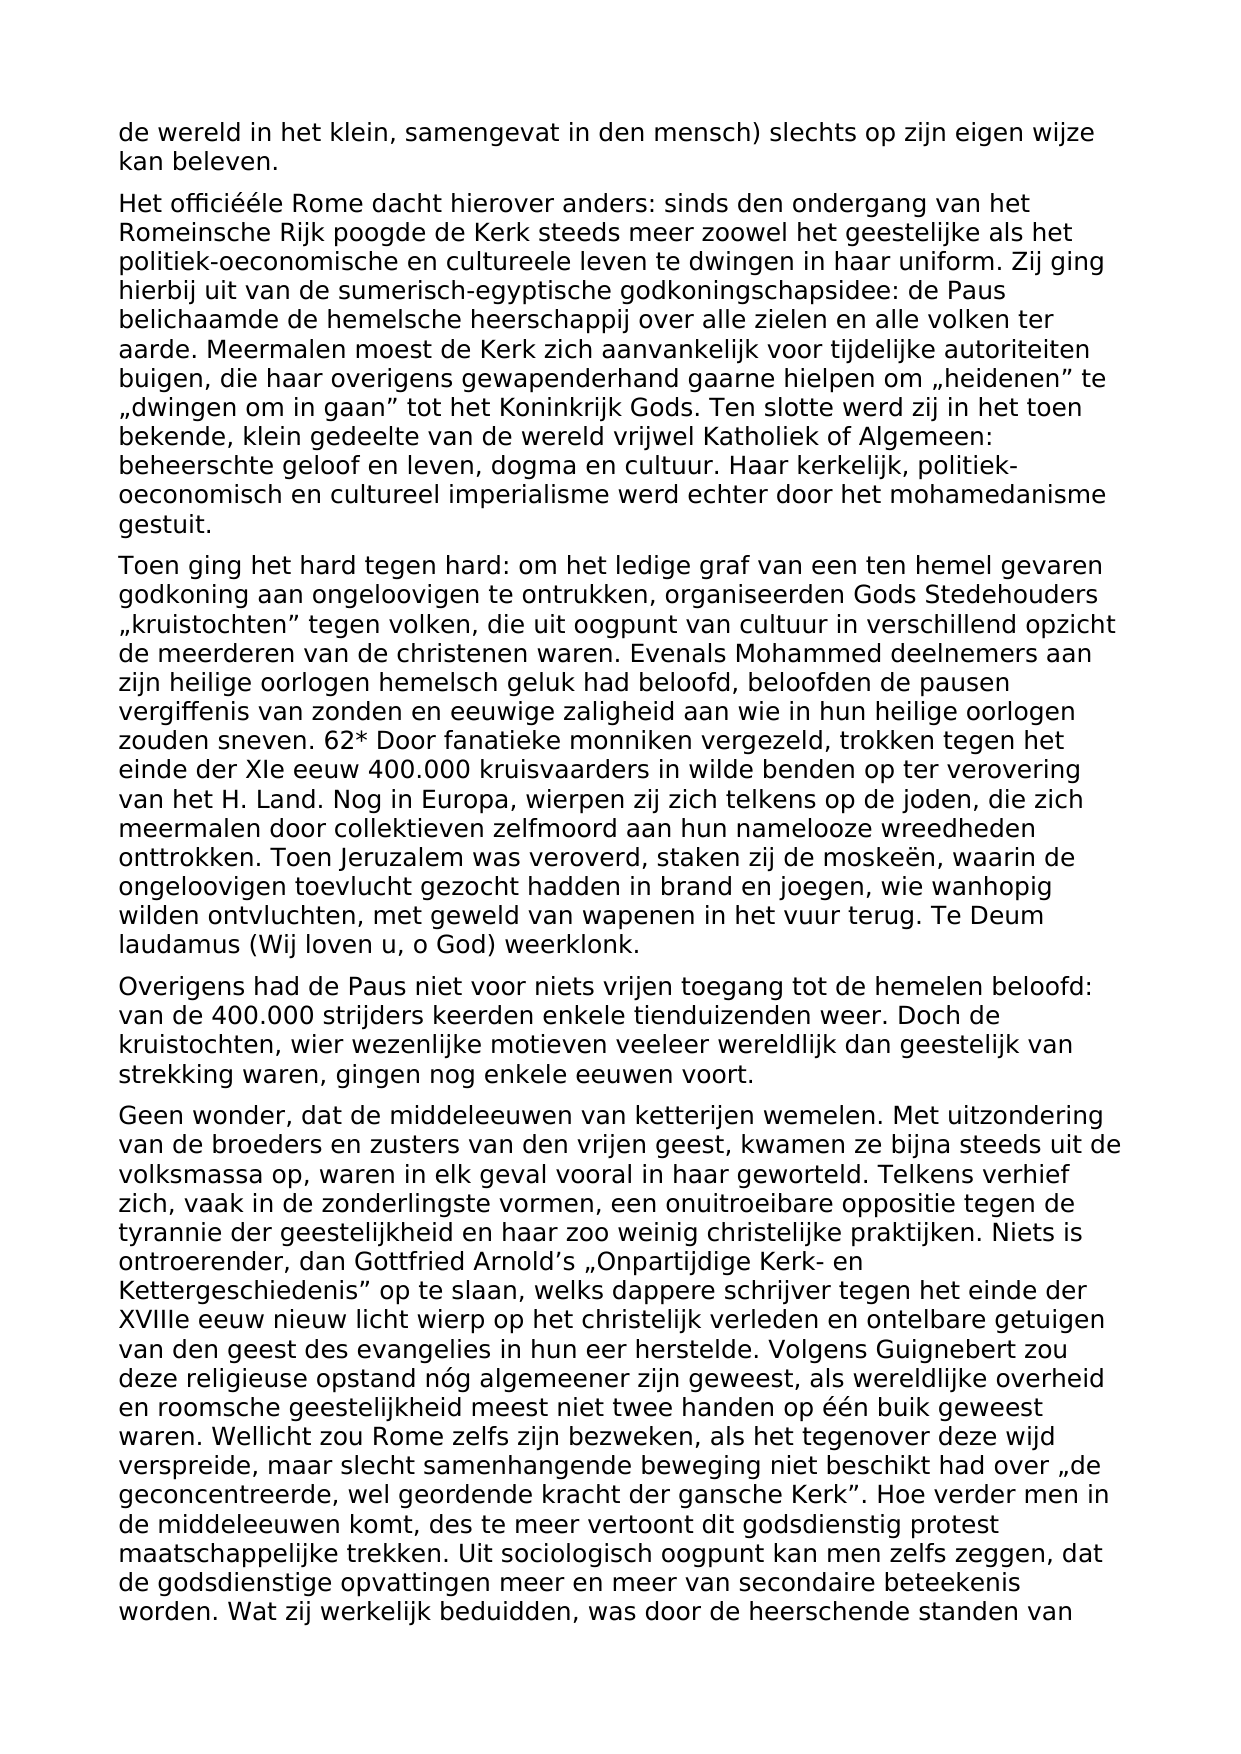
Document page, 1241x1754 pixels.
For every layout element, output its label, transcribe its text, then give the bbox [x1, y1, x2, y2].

text Het officiééle Rome dacht hierover anders: sinds den ondergang van het Romeinsche Rijk poogde de Kerk steeds meer zoowel het geestelijke als het politiek-oeconomische en cultureele leven te dwingen in haar uniform. Zij ging hierbij uit van de sumerisch-egyptische godkoningschapsidee: de Paus belichaamde de hemelsche heerschappij over alle zielen en alle volken ter aarde. Meermalen moest de Kerk zich aanvankelijk voor tijdelijke autoriteiten buigen, die haar overigens gewapenderhand gaarne hielpen om „heidenen” te „dwingen om in gaan” tot het Koninkrijk Gods. Ten slotte werd zij in het toen bekende, klein gedeelte van de wereld vrijwel Katholiek of Algemeen: beheerschte geloof en leven, dogma en cultuur. Haar kerkelijk, politiek-oeconomisch en cultureel imperialisme werd echter door het mohamedanisme gestuit. [118, 189, 1122, 539]
text Overigens had de Paus niet voor niets vrijen toegang tot de hemelen beloofd: van de 400.000 strijders keerden enkele tienduizenden weer. Doch de kruistochten, wier wezenlijke motieven veeleer wereldlijk dan geestelijk van strekking waren, gingen nog enkele eeuwen voort. [118, 972, 1122, 1089]
text Toen ging het hard tegen hard: om het ledige graf van een ten hemel gevaren godkoning aan ongeloovigen te ontrukken, organiseerden Gods Stedehouders „kruistochten” tegen volken, die uit oogpunt van cultuur in verschillend opzicht de meerderen van de christenen waren. Evenals Mohammed deelnemers aan zijn heilige oorlogen hemelsch geluk had beloofd, beloofden de pausen vergiffenis van zonden en eeuwige zaligheid aan wie in hun heilige oorlogen zouden sneven. 62* Door fanatieke monniken vergezeld, trokken tegen het einde der XIe eeuw 400.000 kruisvaarders in wilde benden op ter verovering van het H. Land. Nog in Europa, wierpen zij zich telkens op de joden, die zich meermalen door collektieven zelfmoord aan hun namelooze wreedheden onttrokken. Toen Jeruzalem was veroverd, staken zij de moskeën, waarin de ongeloovigen toevlucht gezocht hadden in brand en joegen, wie wanhopig wilden ontvluchten, met geweld van wapenen in het vuur terug. Te Deum laudamus (Wij loven u, o God) weerklonk. [118, 551, 1122, 960]
text Geen wonder, dat de middeleeuwen van ketterijen wemelen. Met uitzondering van de broeders en zusters van den vrijen geest, kwamen ze bijna steeds uit de volksmassa op, waren in elk geval vooral in haar geworteld. Telkens verhief zich, vaak in de zonderlingste vormen, een onuitroeibare oppositie tegen de tyrannie der geestelijkheid en haar zoo weinig christelijke praktijken. Niets is ontroerender, dan Gottfried Arnold’s „Onpartijdige Kerk- en Kettergeschiedenis” op te slaan, welks dappere schrijver tegen het einde der XVIIIe eeuw nieuw licht wierp op het christelijk verleden en ontelbare getuigen van den geest des evangelies in hun eer herstelde. Volgens Guignebert zou deze religieuse opstand nóg algemeener zijn geweest, als wereldlijke overheid en roomsche geestelijkheid meest niet twee handen op één buik geweest waren. Wellicht zou Rome zelfs zijn bezweken, als het tegenover deze wijd verspreide, maar slecht samenhangende beweging niet beschikt had over „de geconcentreerde, wel geordende kracht der gansche Kerk”. Hoe verder men in de middeleeuwen komt, des te meer vertoont dit godsdienstig protest maatschappelijke trekken. Uit sociologisch oogpunt kan men zelfs zeggen, dat de godsdienstige opvattingen meer en meer van secondaire beteekenis worden. Wat zij werkelijk beduidden, was door de heerschende standen van [118, 1101, 1122, 1626]
text de wereld in het klein, samengevat in den mensch) slechts op zijn eigen wijze kan beleven. [118, 118, 1122, 176]
